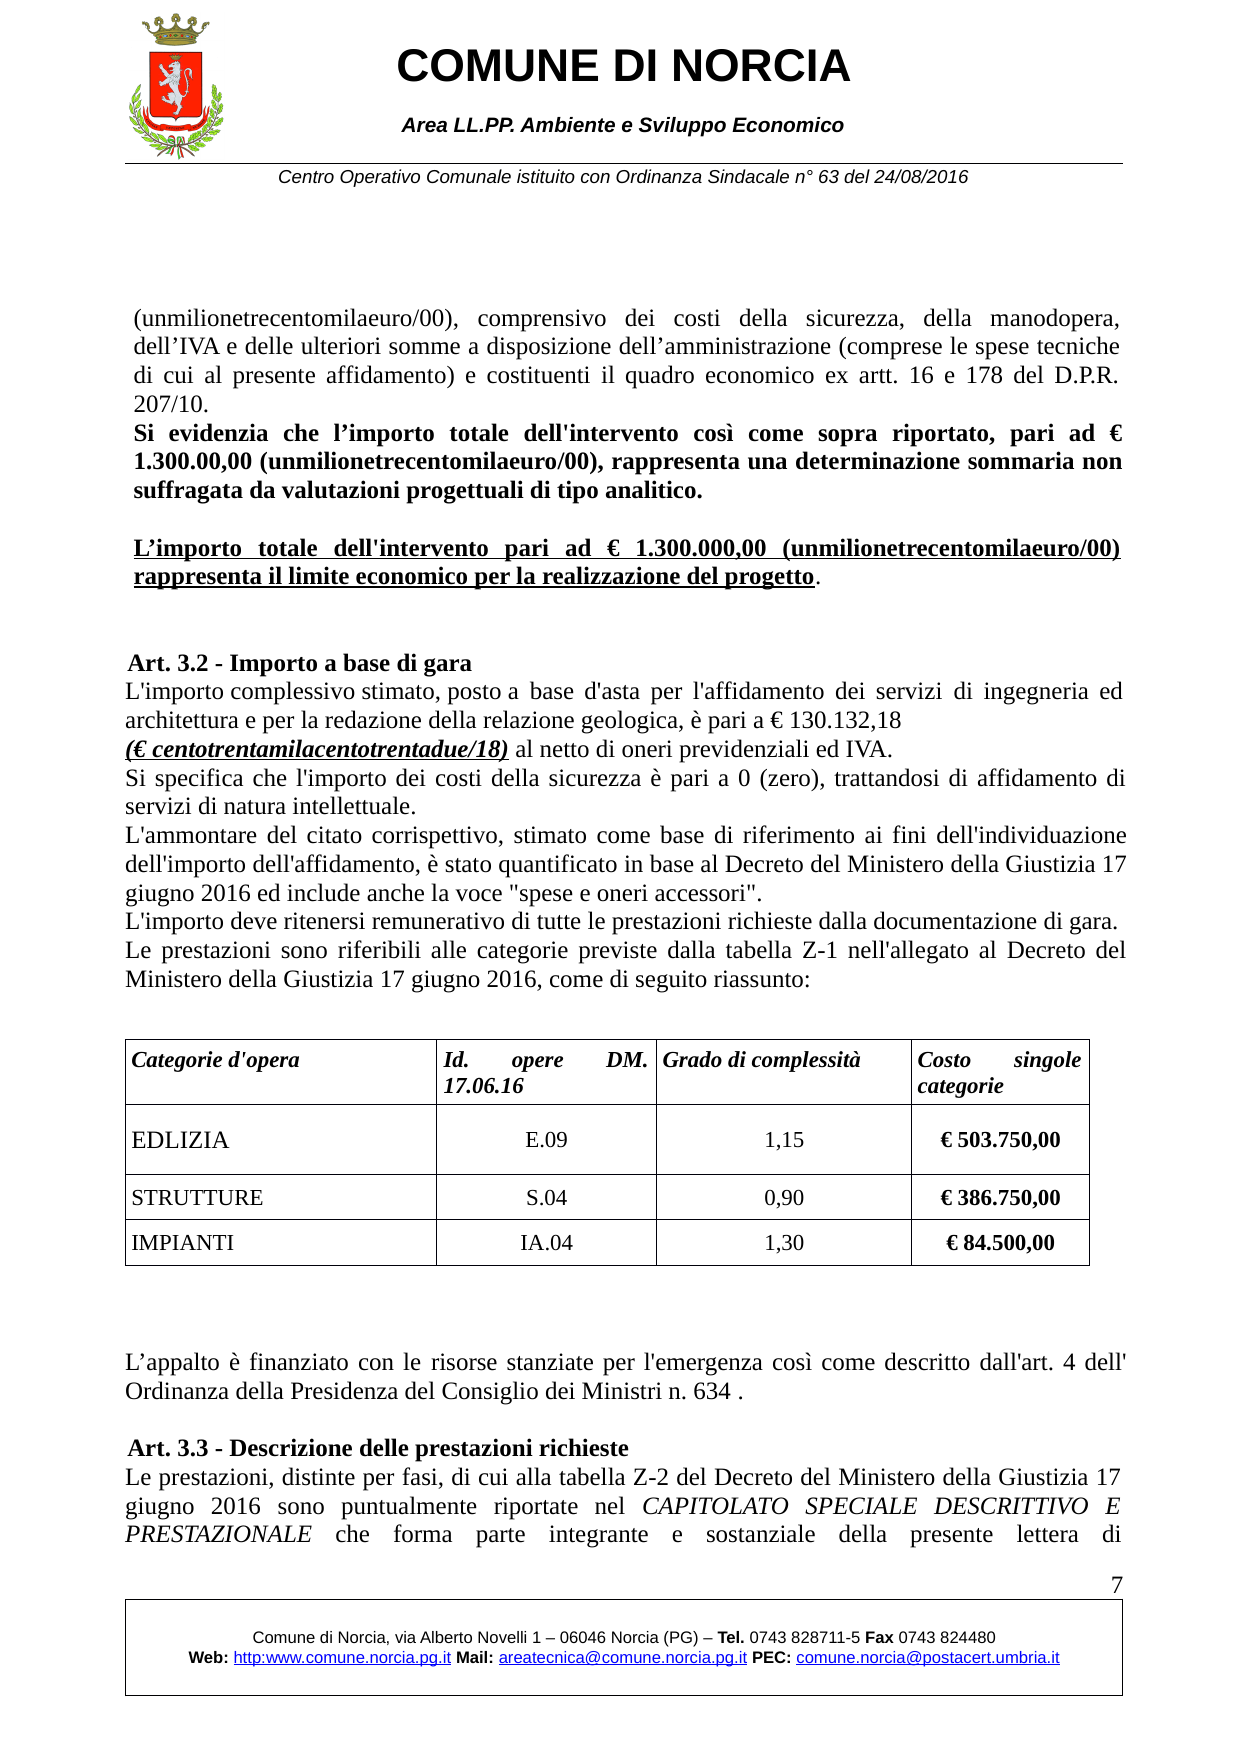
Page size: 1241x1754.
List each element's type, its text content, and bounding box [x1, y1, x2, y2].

text L’appalto è finanziato con le risorse stanziate per l'emergenza così come descritto dall'art. 4 dell' Ordinanza della Presidenza del Consiglio dei Ministri n. 634 . [125, 1021, 1128, 1404]
text L'ammontare del citato corrispettivo, stimato come base di riferimento ai fini dell'individuazione dell'importo dell'affidamento, è stato quantificato in base al Decreto del Ministero della Giustizia 17 giugno 2016 ed include anche la voce "spese e oneri accessori". [125, 820, 1128, 906]
table_cell € 386.750,00 [912, 1175, 1089, 1219]
text Le prestazioni, distinte per fasi, di cui alla tabella Z-2 del Decreto del Ministero della Giustizia 17 giugno 2016 sono puntualmente riportate nel CAPITOLATO SPECIALE DESCRITTIVO E PRESTAZIONALE che forma parte integrante e sostanziale della presente lettera di [125, 1462, 1123, 1548]
table_cell IA.04 [437, 1220, 656, 1265]
table_cell E.09 [437, 1105, 656, 1174]
table_cell € 84.500,00 [912, 1220, 1089, 1265]
text Art. 3.2 - Importo a base di gara [127, 648, 1119, 676]
text rappresenta il limite economico per la realizzazione del progetto. [133, 559, 1121, 590]
text Si specifica che l'importo dei costi della sicurezza è pari a 0 (zero), trattandosi di affidamento di servizi di natura intellettuale. [125, 763, 1128, 820]
table_cell STRUTTURE [126, 1175, 436, 1219]
table_header Id. opere DM. 17.06.16 [437, 1040, 656, 1104]
text L’importo totale dell'intervento pari ad € 1.300.000,00 (unmilionetrecentomilaeuro/00) [133, 533, 1121, 558]
table_header Costo singole categorie [912, 1040, 1089, 1104]
text Si evidenzia che l’importo totale dell'intervento così come sopra riportato, pari ad € 1.300.00,00 (unmilionetrecentomilaeuro/00), rappresenta una determinazione sommaria non suffragata da valutazioni progettuali di tipo analitico. [133, 418, 1123, 504]
text (unmilionetrecentomilaeuro/00), comprensivo dei costi della sicurezza, della manodopera, dell’IVA e delle ulteriori somme a disposizione dell’amministrazione (comprese le spese tecniche di cui al presente affidamento) e costituenti il quadro economico ex artt. 16 e 178 del D.P.R. 207/10. [133, 303, 1121, 418]
table_cell EDLIZIA [126, 1105, 436, 1174]
table_header Categorie d'opera [126, 1040, 436, 1104]
table_cell IMPIANTI [126, 1220, 436, 1265]
text Art. 3.3 - Descrizione delle prestazioni richieste [127, 1433, 1119, 1462]
table_cell 0,90 [657, 1175, 911, 1219]
table_header Grado di complessità [657, 1040, 911, 1104]
table_cell € 503.750,00 [912, 1105, 1089, 1174]
text L'importo deve ritenersi remunerativo di tutte le prestazioni richieste dalla documentazione di gara. [125, 906, 1128, 935]
text (€ centotrentamilacentotrentadue/18) al netto di oneri previdenziali ed IVA. [125, 734, 1123, 763]
text Le prestazioni sono riferibili alle categorie previste dalla tabella Z-1 nell'allegato al Decreto del Ministero della Giustizia 17 giugno 2016, come di seguito riassunto: [125, 935, 1128, 993]
table_cell 1,30 [657, 1220, 911, 1265]
text L'importo complessivo stimato, posto a base d'asta per l'affidamento dei servizi di ingegneria ed architettura e per la redazione della relazione geologica, è pari a € 130.132,18 [125, 676, 1123, 734]
table_cell 1,15 [657, 1105, 911, 1174]
table_cell S.04 [437, 1175, 656, 1219]
